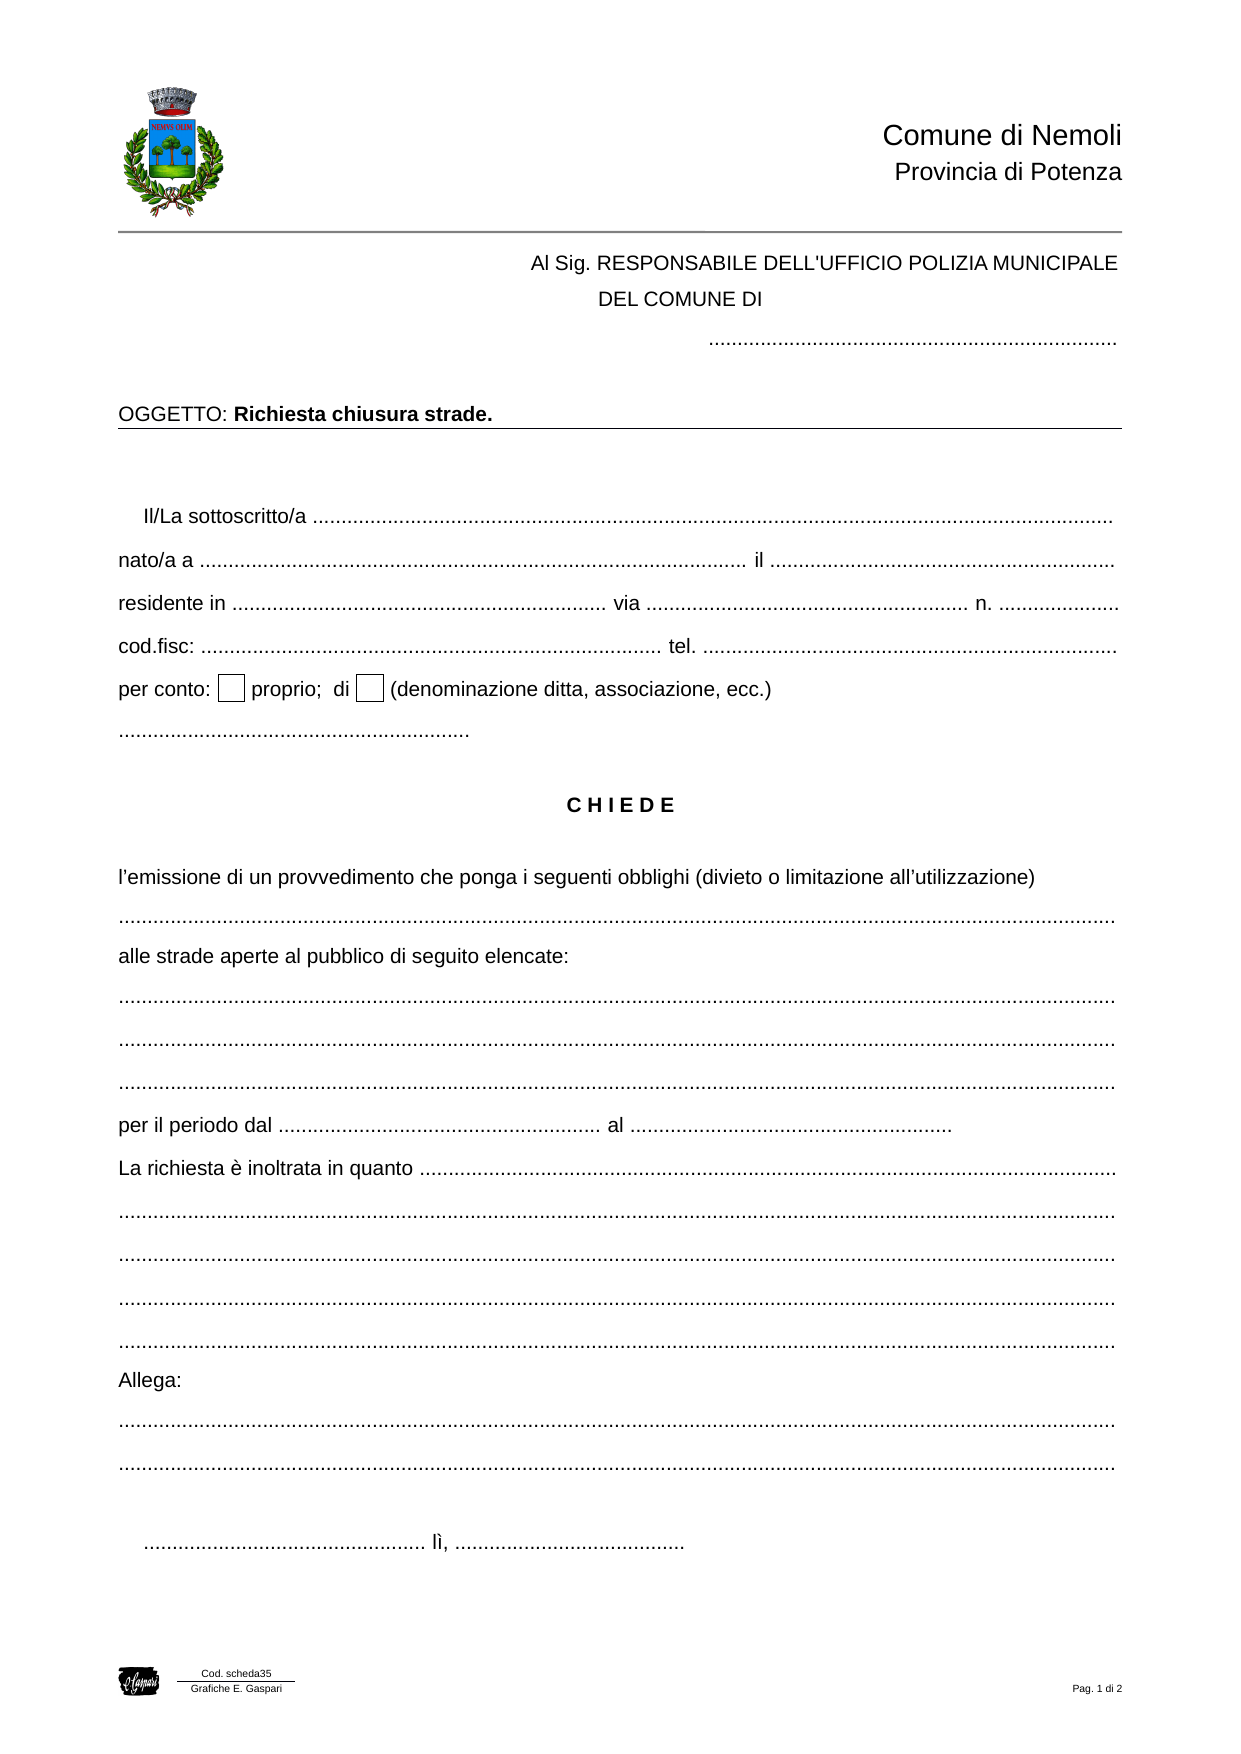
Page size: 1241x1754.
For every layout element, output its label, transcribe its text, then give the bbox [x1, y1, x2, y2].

picture [122, 87, 224, 219]
text ....................................................................... [708, 322, 1122, 351]
text OGGETTO: Richiesta chiusura strade. [118, 402, 1122, 428]
text Provincia di Potenza [224, 157, 1122, 185]
text ................................................. lì, ........................................ [143, 1526, 1122, 1555]
text C H I E D E [118, 793, 1122, 817]
text nato/a a ............................................................................................... il ............................................................ [118, 544, 1122, 572]
text ............................................................................................................................................................................. [118, 1023, 1122, 1052]
text per il periodo dal ........................................................ al ........................................................ [118, 1109, 1122, 1138]
text alle strade aperte al pubblico di seguito elencate: [118, 944, 1122, 968]
text Allega: [118, 1368, 1122, 1392]
text per conto: proprio; di (denominazione ditta, associazione, ecc.) ............................................................. [118, 673, 1122, 742]
picture [118, 1666, 160, 1696]
text ............................................................................................................................................................................. [118, 1404, 1122, 1432]
text Comune di Nemoli [224, 118, 1122, 152]
text cod.fisc: ................................................................................ tel. ........................................................................ [118, 630, 1122, 659]
text Il/La sottoscritto/a ........................................................................................................................................... [118, 501, 1122, 529]
text residente in ................................................................. via ........................................................ n. ..................... [118, 587, 1122, 616]
text ............................................................................................................................................................................. [118, 980, 1122, 1008]
text DEL COMUNE DI [598, 287, 1122, 311]
text La richiesta è inoltrata in quanto ......................................................................................................................... [118, 1152, 1122, 1181]
text ............................................................................................................................................................................. [118, 1238, 1122, 1267]
text ............................................................................................................................................................................. [118, 1325, 1122, 1353]
text ............................................................................................................................................................................. [118, 1282, 1122, 1310]
text l’emissione di un provvedimento che ponga i seguenti obblighi (divieto o limitazione all’utilizzazione) ............................................................................................................................................................................. [118, 865, 1122, 929]
text Al Sig. RESPONSABILE DELL'UFFICIO POLIZIA MUNICIPALE [531, 251, 1122, 274]
text ............................................................................................................................................................................. [118, 1195, 1122, 1224]
text ............................................................................................................................................................................. [118, 1066, 1122, 1095]
text ............................................................................................................................................................................. [118, 1447, 1122, 1476]
